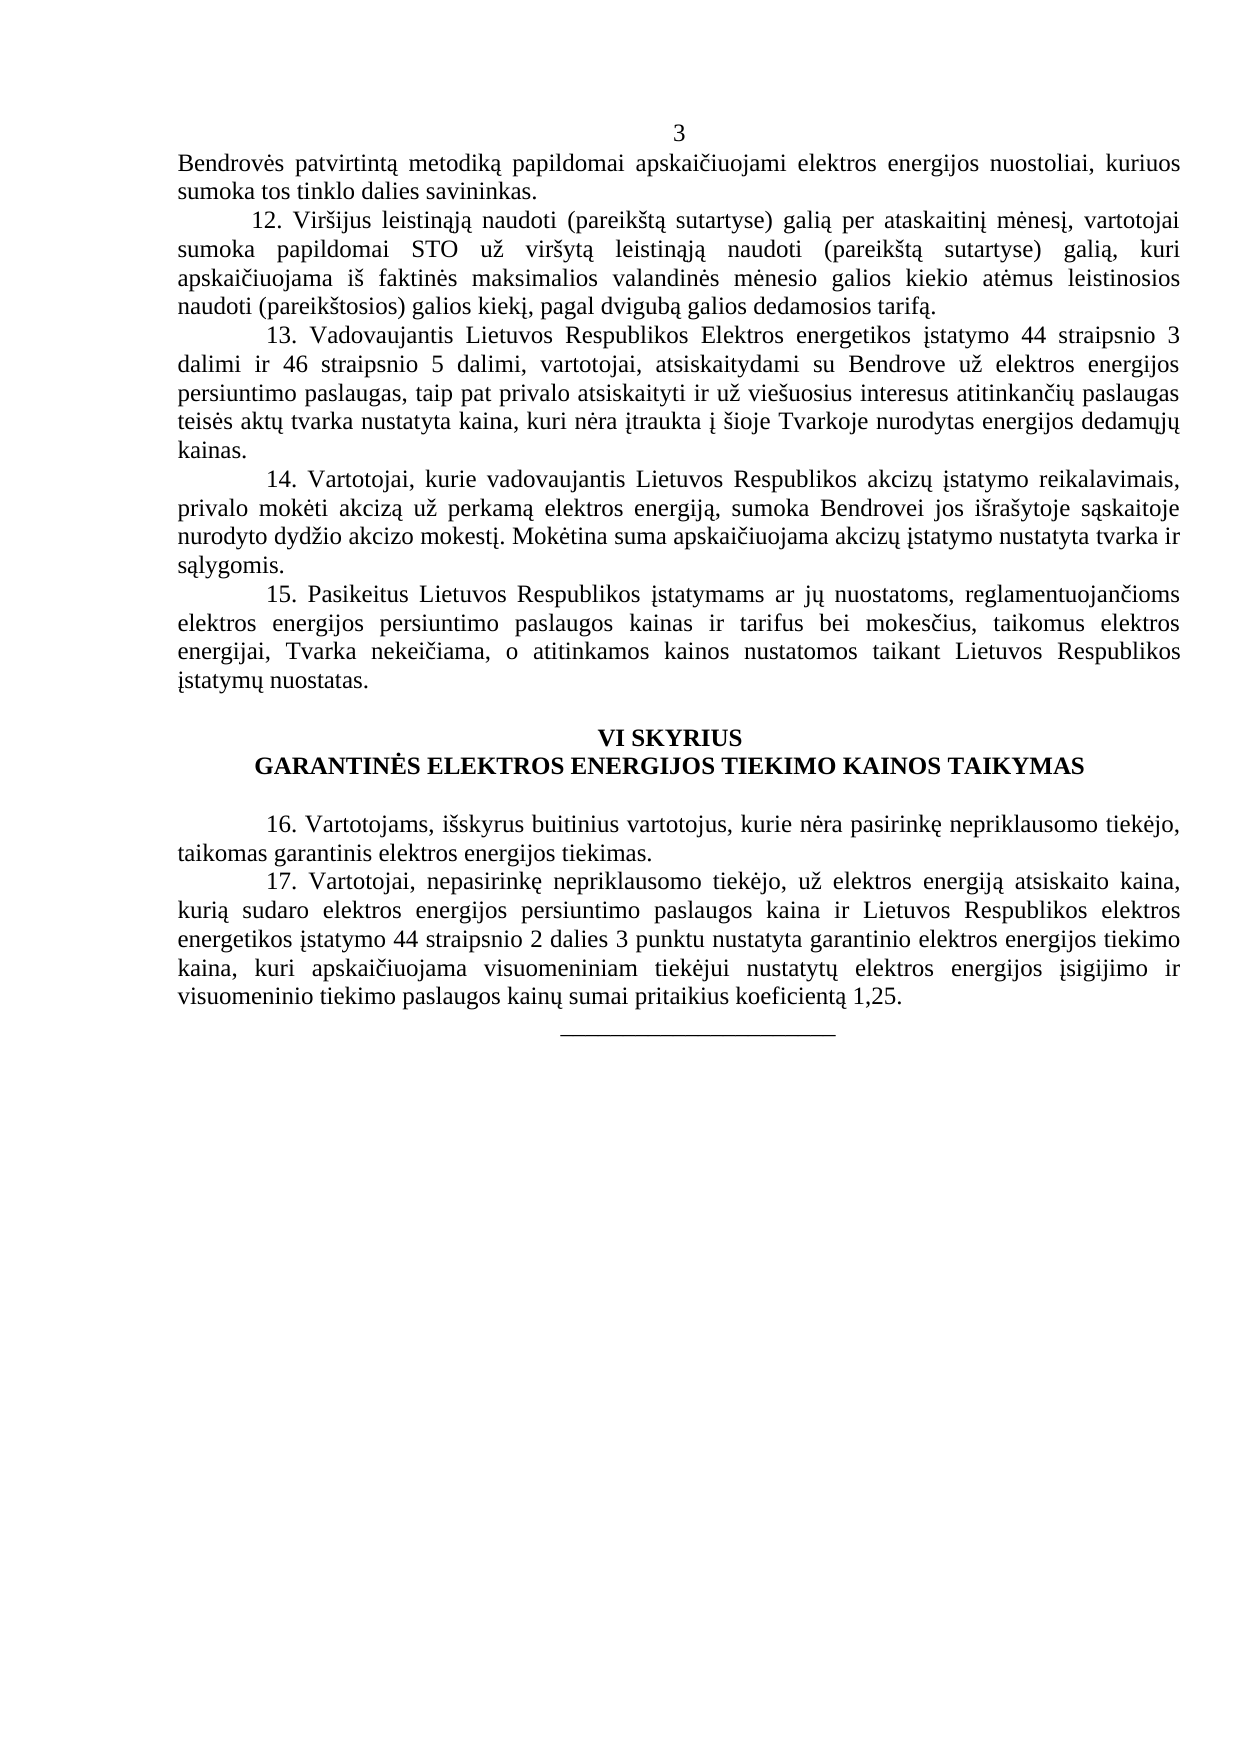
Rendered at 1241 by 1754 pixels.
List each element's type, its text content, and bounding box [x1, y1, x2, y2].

text 17. Vartotojai, nepasirinkę nepriklausomo tiekėjo, už elektros energiją atsiskaito kaina, kurią sudaro elektros energijos persiuntimo paslaugos kaina ir Lietuvos Respublikos elektros energetikos įstatymo 44 straipsnio 2 dalies 3 punktu nustatyta garantinio elektros energijos tiekimo kaina, kuri apskaičiuojama visuomeniniam tiekėjui nustatytų elektros energijos įsigijimo ir visuomeninio tiekimo paslaugos kainų sumai pritaikius koeficientą 1,25. [177, 866, 1181, 1010]
text 14. Vartotojai, kurie vadovaujantis Lietuvos Respublikos akcizų įstatymo reikalavimais, privalo mokėti akcizą už perkamą elektros energiją, sumoka Bendrovei jos išrašytoje sąskaitoje nurodyto dydžio akcizo mokestį. Mokėtina suma apskaičiuojama akcizų įstatymo nustatyta tvarka ir sąlygomis. [177, 464, 1181, 579]
text VI SKYRIUS [158, 723, 1181, 751]
text ______________________ [177, 1010, 1181, 1039]
text Bendrovės patvirtintą metodiką papildomai apskaičiuojami elektros energijos nuostoliai, kuriuos sumoka tos tinklo dalies savininkas. [177, 148, 1181, 205]
text 15. Pasikeitus Lietuvos Respublikos įstatymams ar jų nuostatoms, reglamentuojančioms elektros energijos persiuntimo paslaugos kainas ir tarifus bei mokesčius, taikomus elektros energijai, Tvarka nekeičiama, o atitinkamos kainos nustatomos taikant Lietuvos Respublikos įstatymų nuostatas. [177, 579, 1181, 694]
text 12. Viršijus leistinąją naudoti (pareikštą sutartyse) galią per ataskaitinį mėnesį, vartotojai sumoka papildomai STO už viršytą leistinąją naudoti (pareikštą sutartyse) galią, kuri apskaičiuojama iš faktinės maksimalios valandinės mėnesio galios kiekio atėmus leistinosios naudoti (pareikštosios) galios kiekį, pagal dvigubą galios dedamosios tarifą. [177, 205, 1181, 320]
text GARANTINĖS ELEKTROS ENERGIJOS TIEKIMO KAINOS TAIKYMAS [158, 751, 1181, 780]
text 16. Vartotojams, išskyrus buitinius vartotojus, kurie nėra pasirinkę nepriklausomo tiekėjo, taikomas garantinis elektros energijos tiekimas. [177, 809, 1181, 866]
text 13. Vadovaujantis Lietuvos Respublikos Elektros energetikos įstatymo 44 straipsnio 3 dalimi ir 46 straipsnio 5 dalimi, vartotojai, atsiskaitydami su Bendrove už elektros energijos persiuntimo paslaugas, taip pat privalo atsiskaityti ir už viešuosius interesus atitinkančių paslaugas teisės aktų tvarka nustatyta kaina, kuri nėra įtraukta į šioje Tvarkoje nurodytas energijos dedamųjų kainas. [177, 320, 1181, 464]
